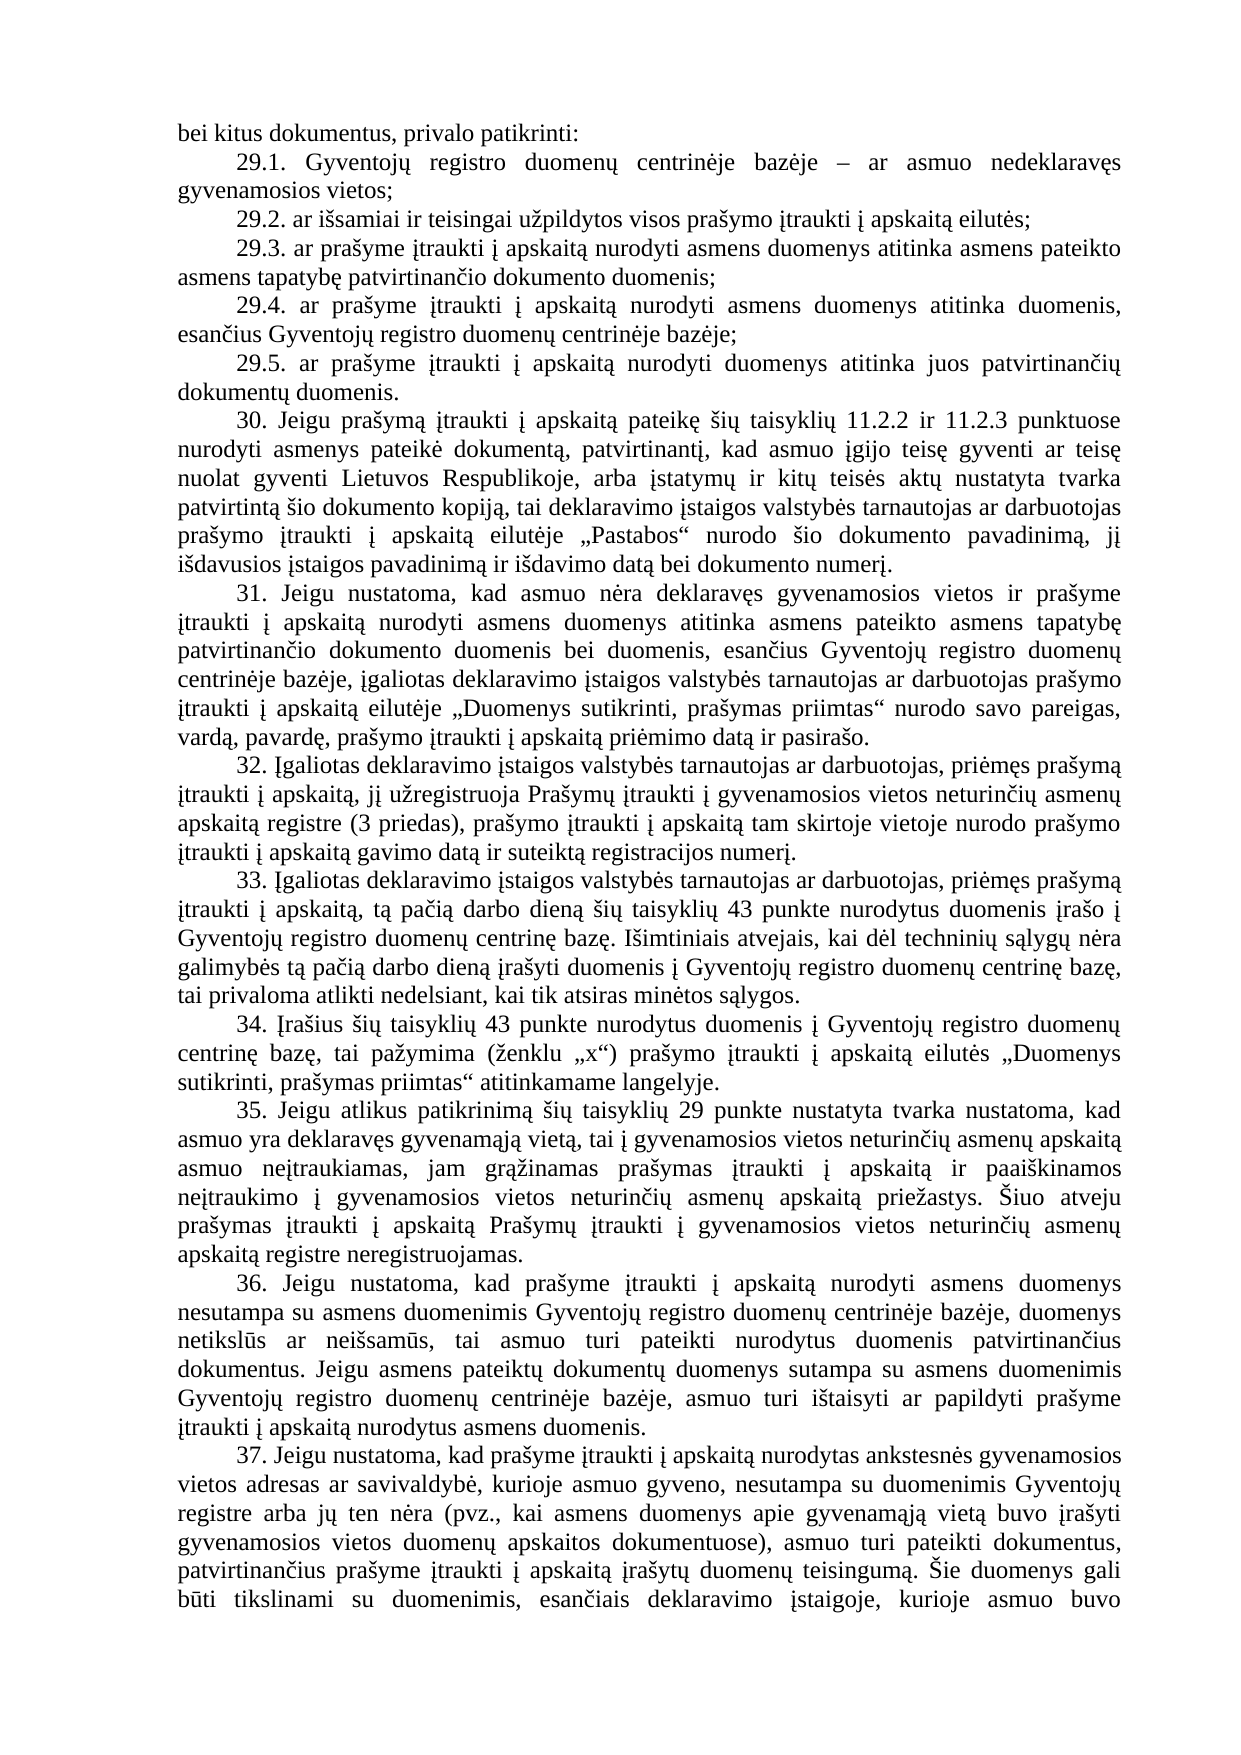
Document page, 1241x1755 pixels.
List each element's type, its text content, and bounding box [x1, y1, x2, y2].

text 30. Jeigu prašymą įtraukti į apskaitą pateikę šių taisyklių 11.2.2 ir 11.2.3 punktuose nurodyti asmenys pateikė dokumentą, patvirtinantį, kad asmuo įgijo teisę gyventi ar teisę nuolat gyventi Lietuvos Respublikoje, arba įstatymų ir kitų teisės aktų nustatyta tvarka patvirtintą šio dokumento kopiją, tai deklaravimo įstaigos valstybės tarnautojas ar darbuotojas prašymo įtraukti į apskaitą eilutėje „Pastabos“ nurodo šio dokumento pavadinimą, jį išdavusios įstaigos pavadinimą ir išdavimo datą bei dokumento numerį. [177, 406, 1122, 578]
text bei kitus dokumentus, privalo patikrinti: [177, 118, 1122, 147]
text 29.5. ar prašyme įtraukti į apskaitą nurodyti duomenys atitinka juos patvirtinančių dokumentų duomenis. [177, 348, 1122, 406]
text 35. Jeigu atlikus patikrinimą šių taisyklių 29 punkte nustatyta tvarka nustatoma, kad asmuo yra deklaravęs gyvenamąją vietą, tai į gyvenamosios vietos neturinčių asmenų apskaitą asmuo neįtraukiamas, jam grąžinamas prašymas įtraukti į apskaitą ir paaiškinamos neįtraukimo į gyvenamosios vietos neturinčių asmenų apskaitą priežastys. Šiuo atveju prašymas įtraukti į apskaitą Prašymų įtraukti į gyvenamosios vietos neturinčių asmenų apskaitą registre neregistruojamas. [177, 1096, 1122, 1268]
text 29.2. ar išsamiai ir teisingai užpildytos visos prašymo įtraukti į apskaitą eilutės; [177, 204, 1122, 233]
text 29.1. Gyventojų registro duomenų centrinėje bazėje – ar asmuo nedeklaravęs gyvenamosios vietos; [177, 147, 1122, 204]
text 29.4. ar prašyme įtraukti į apskaitą nurodyti asmens duomenys atitinka duomenis, esančius Gyventojų registro duomenų centrinėje bazėje; [177, 291, 1122, 348]
text 33. Įgaliotas deklaravimo įstaigos valstybės tarnautojas ar darbuotojas, priėmęs prašymą įtraukti į apskaitą, tą pačią darbo dieną šių taisyklių 43 punkte nurodytus duomenis įrašo į Gyventojų registro duomenų centrinę bazę. Išimtiniais atvejais, kai dėl techninių sąlygų nėra galimybės tą pačią darbo dieną įrašyti duomenis į Gyventojų registro duomenų centrinę bazę, tai privaloma atlikti nedelsiant, kai tik atsiras minėtos sąlygos. [177, 866, 1122, 1009]
text 37. Jeigu nustatoma, kad prašyme įtraukti į apskaitą nurodytas ankstesnės gyvenamosios vietos adresas ar savivaldybė, kurioje asmuo gyveno, nesutampa su duomenimis Gyventojų registre arba jų ten nėra (pvz., kai asmens duomenys apie gyvenamąją vietą buvo įrašyti gyvenamosios vietos duomenų apskaitos dokumentuose), asmuo turi pateikti dokumentus, patvirtinančius prašyme įtraukti į apskaitą įrašytų duomenų teisingumą. Šie duomenys gali būti tikslinami su duomenimis, esančiais deklaravimo įstaigoje, kurioje asmuo buvo [177, 1441, 1122, 1613]
text 32. Įgaliotas deklaravimo įstaigos valstybės tarnautojas ar darbuotojas, priėmęs prašymą įtraukti į apskaitą, jį užregistruoja Prašymų įtraukti į gyvenamosios vietos neturinčių asmenų apskaitą registre (3 priedas), prašymo įtraukti į apskaitą tam skirtoje vietoje nurodo prašymo įtraukti į apskaitą gavimo datą ir suteiktą registracijos numerį. [177, 751, 1122, 866]
text 31. Jeigu nustatoma, kad asmuo nėra deklaravęs gyvenamosios vietos ir prašyme įtraukti į apskaitą nurodyti asmens duomenys atitinka asmens pateikto asmens tapatybę patvirtinančio dokumento duomenis bei duomenis, esančius Gyventojų registro duomenų centrinėje bazėje, įgaliotas deklaravimo įstaigos valstybės tarnautojas ar darbuotojas prašymo įtraukti į apskaitą eilutėje „Duomenys sutikrinti, prašymas priimtas“ nurodo savo pareigas, vardą, pavardę, prašymo įtraukti į apskaitą priėmimo datą ir pasirašo. [177, 578, 1122, 751]
text 36. Jeigu nustatoma, kad prašyme įtraukti į apskaitą nurodyti asmens duomenys nesutampa su asmens duomenimis Gyventojų registro duomenų centrinėje bazėje, duomenys netikslūs ar neišsamūs, tai asmuo turi pateikti nurodytus duomenis patvirtinančius dokumentus. Jeigu asmens pateiktų dokumentų duomenys sutampa su asmens duomenimis Gyventojų registro duomenų centrinėje bazėje, asmuo turi ištaisyti ar papildyti prašyme įtraukti į apskaitą nurodytus asmens duomenis. [177, 1268, 1122, 1441]
text 29.3. ar prašyme įtraukti į apskaitą nurodyti asmens duomenys atitinka asmens pateikto asmens tapatybę patvirtinančio dokumento duomenis; [177, 233, 1122, 291]
text 34. Įrašius šių taisyklių 43 punkte nurodytus duomenis į Gyventojų registro duomenų centrinę bazę, tai pažymima (ženklu „x“) prašymo įtraukti į apskaitą eilutės „Duomenys sutikrinti, prašymas priimtas“ atitinkamame langelyje. [177, 1009, 1122, 1096]
